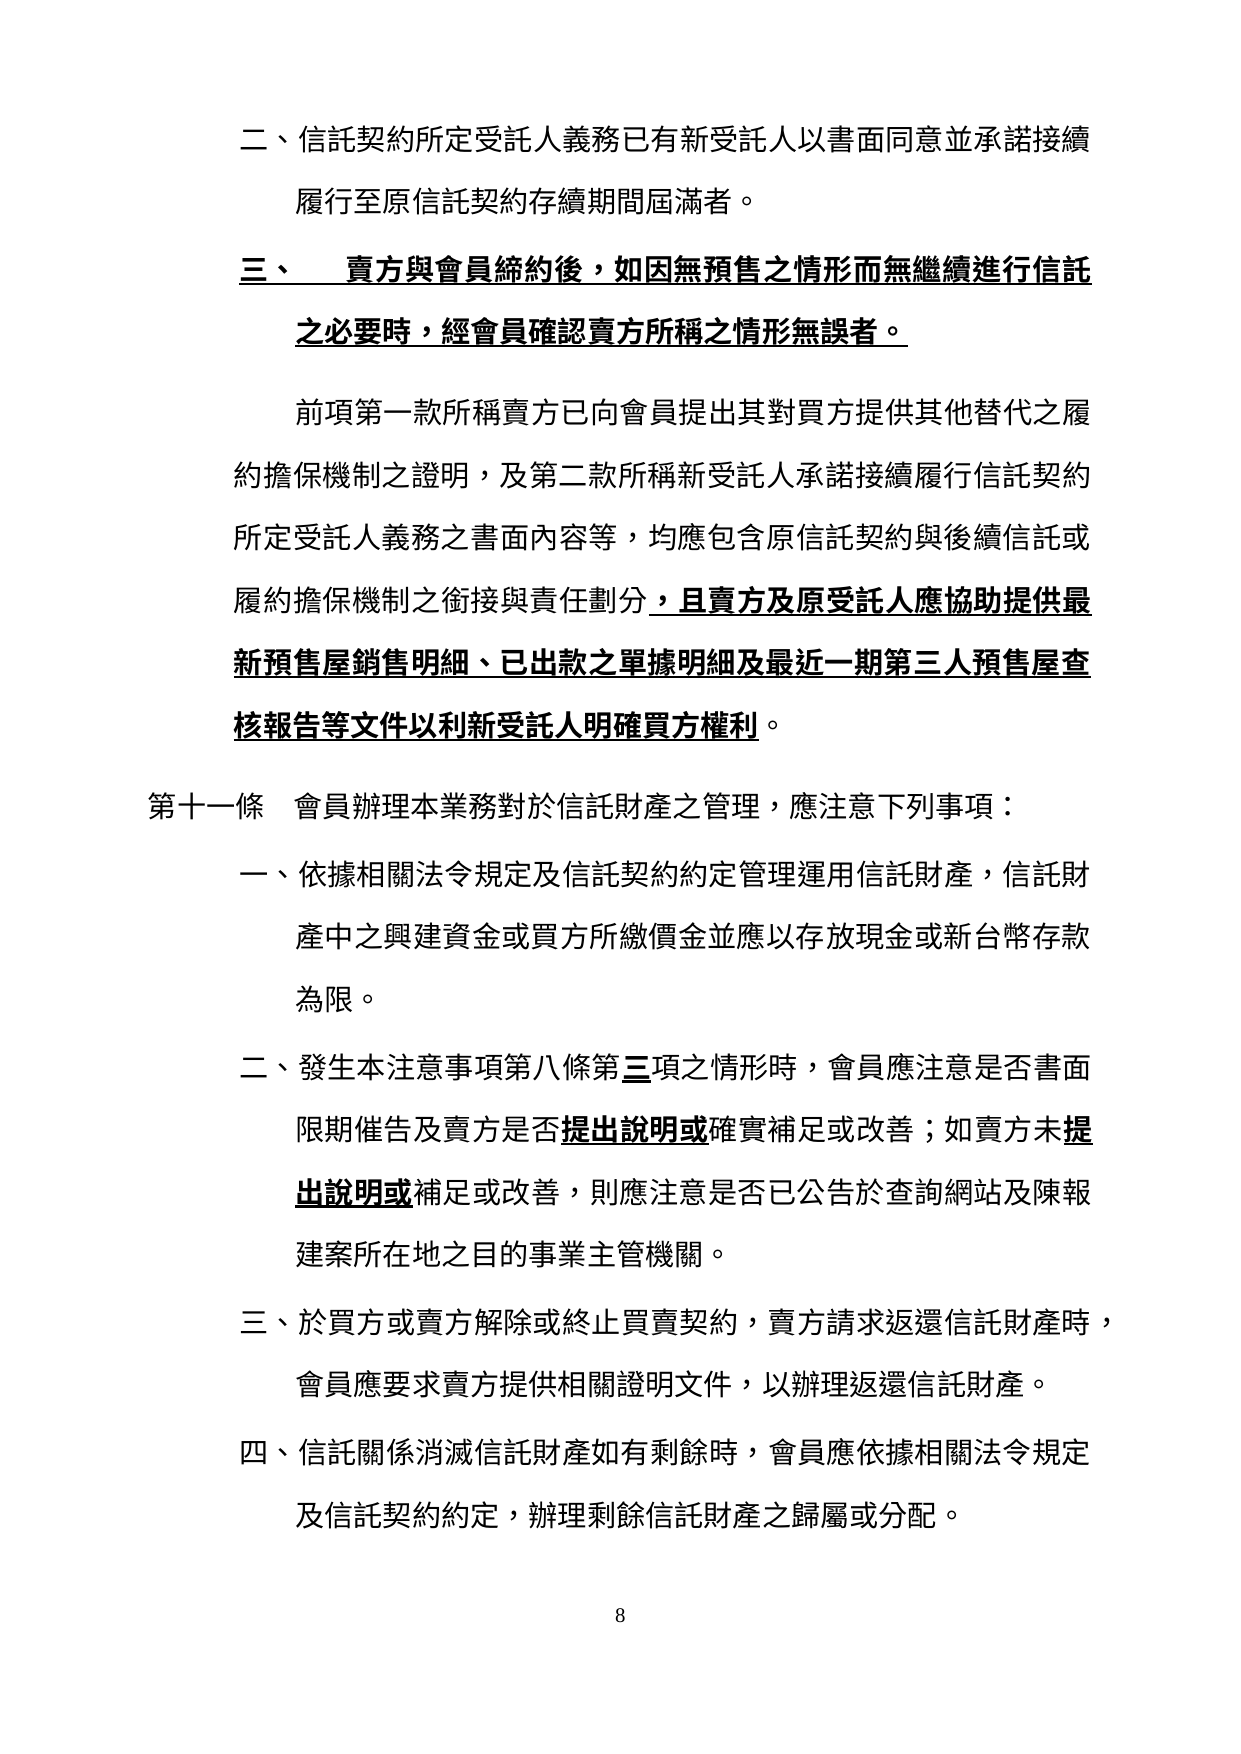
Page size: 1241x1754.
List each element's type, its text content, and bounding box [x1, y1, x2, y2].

text 四、信託關係消滅信託財產如有剩餘時，會員應依據相關法令規定及信託契約約定，辦理剩餘信託財產之歸屬或分配。 [239, 1409, 1092, 1534]
text 三、於買方或賣方解除或終止買賣契約，賣方請求返還信託財產時，會員應要求賣方提供相關證明文件，以辦理返還信託財產。 [239, 1279, 1092, 1404]
text 一、依據相關法令規定及信託契約約定管理運用信託財產，信託財產中之興建資金或買方所繳價金並應以存放現金或新台幣存款為限。 [239, 831, 1092, 1018]
text 三、 賣方與會員締約後，如因無預售之情形而無繼續進行信託 [239, 226, 1092, 283]
text 之必要時，經會員確認賣方所稱之情形無誤者。 [239, 285, 1092, 351]
text 二、信託契約所定受託人義務已有新受託人以書面同意並承諾接續履行至原信託契約存續期間屆滿者。 [239, 96, 1092, 221]
text 第十一條 會員辦理本業務對於信託財產之管理，應注意下列事項： [148, 763, 1092, 826]
text 前項第一款所稱賣方已向會員提出其對買方提供其他替代之履約擔保機制之證明，及第二款所稱新受託人承諾接續履行信託契約所定受託人義務之書面內容等，均應包含原信託契約與後續信託或履約擔保機制之銜接與責任劃分，且賣方及原受託人應協助提供最新預售屋銷售明細、已出款之單據明細及最近一期第三人預售屋查核報告等文件以利新受託人明確買方權利。 [234, 369, 1092, 744]
text 二、發生本注意事項第八條第三項之情形時，會員應注意是否書面限期催告及賣方是否提出說明或確實補足或改善；如賣方未提出說明或補足或改善，則應注意是否已公告於查詢網站及陳報建案所在地之目的事業主管機關。 [239, 1024, 1092, 1274]
